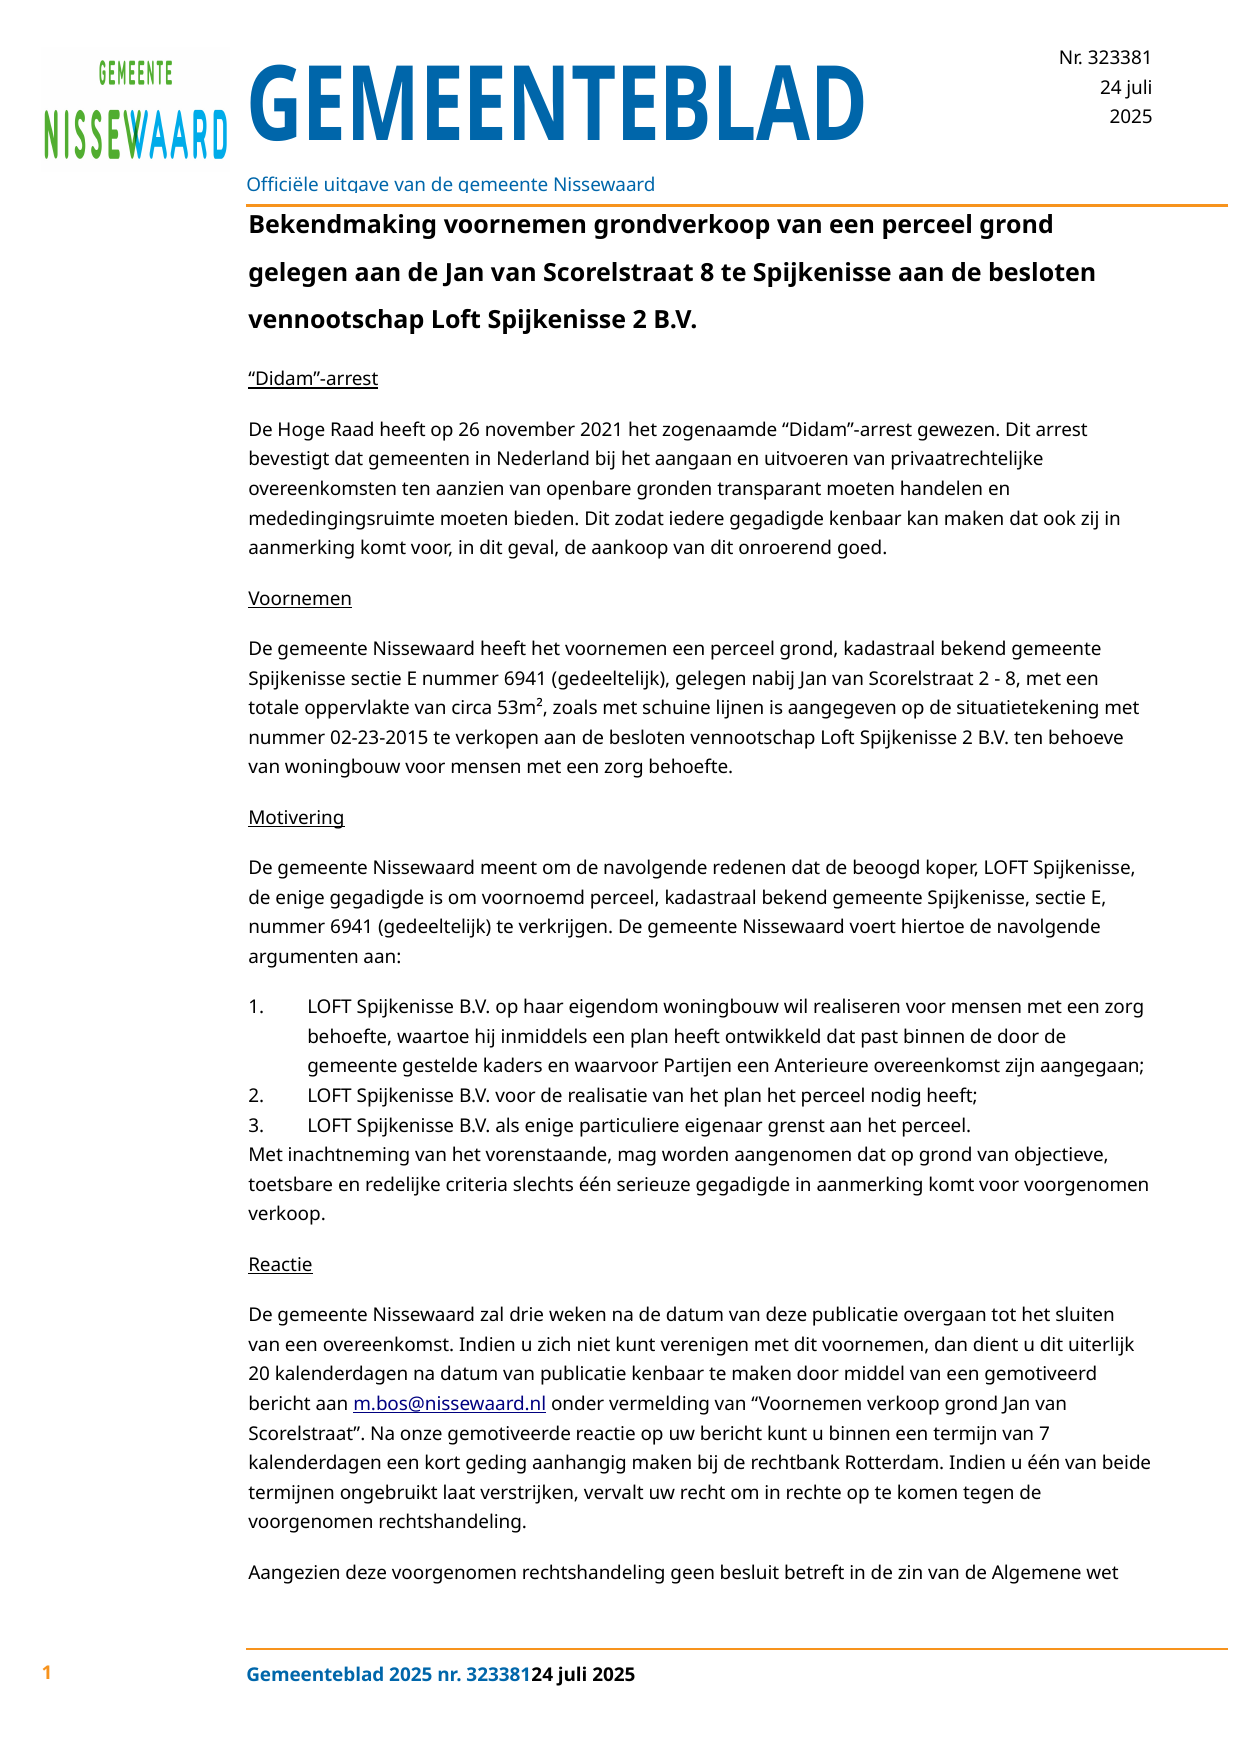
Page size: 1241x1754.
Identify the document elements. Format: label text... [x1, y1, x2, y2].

text Reactie [248, 1251, 1152, 1277]
text Met inachtneming van het vorenstaande, mag worden aangenomen dat op grond van objectieve, toetsbare en redelijke criteria slechts één serieuze gegadigde in aanmerking komt voor voorgenomen verkoop. [248, 1141, 1152, 1226]
list LOFT Spijkenisse B.V. als enige particuliere eigenaar grenst aan het perceel. [248, 1112, 1152, 1137]
text De gemeente Nissewaard meent om de navolgende redenen dat de beoogd koper, LOFT Spijkenisse, de enige gegadigde is om voornoemd perceel, kadastraal bekend gemeente Spijkenisse, sectie E, nummer 6941 (gedeeltelijk) te verkrijgen. De gemeente Nissewaard voert hiertoe de navolgende argumenten aan: [248, 854, 1152, 969]
text Aangezien deze voorgenomen rechtshandeling geen besluit betreft in de zin van de Algemene wet [248, 1559, 1152, 1584]
text Motivering [248, 804, 1152, 829]
text Voornemen [248, 585, 1152, 610]
list LOFT Spijkenisse B.V. op haar eigendom woningbouw wil realiseren voor mensen met een zorg behoefte, waartoe hij inmiddels een plan heeft ontwikkeld dat past binnen de door de gemeente gestelde kaders en waarvoor Partijen een Anterieure overeenkomst zijn aangegaan; [248, 993, 1152, 1078]
text Bekendmaking voornemen grondverkoop van een perceel grond gelegen aan de Jan van Scorelstraat 8 te Spijkenisse aan de besloten vennootschap Loft Spijkenisse 2 B.V. [248, 207, 1152, 336]
text De gemeente Nissewaard zal drie weken na de datum van deze publicatie overgaan tot het sluiten van een overeenkomst. Indien u zich niet kunt verenigen met dit voornemen, dan dient u dit uiterlijk 20 kalenderdagen na datum van publicatie kenbaar te maken door middel van een gemotiveerd bericht aan m.bos@nissewaard.nl onder vermelding van “Voornemen verkoop grond Jan van Scorelstraat”. Na onze gemotiveerde reactie op uw bericht kunt u binnen een termijn van 7 kalenderdagen een kort geding aanhangig maken bij de rechtbank Rotterdam. Indien u één van beide termijnen ongebruikt laat verstrijken, vervalt uw recht om in rechte op te komen tegen de voorgenomen rechtshandeling. [248, 1301, 1152, 1534]
text “Didam”-arrest [248, 366, 1152, 391]
text De gemeente Nissewaard heeft het voornemen een perceel grond, kadastraal bekend gemeente Spijkenisse sectie E nummer 6941 (gedeeltelijk), gelegen nabij Jan van Scorelstraat 2 - 8, met een totale oppervlakte van circa 53m², zoals met schuine lijnen is aangegeven op de situatietekening met nummer 02-23-2015 te verkopen aan de besloten vennootschap Loft Spijkenisse 2 B.V. ten behoeve van woningbouw voor mensen met een zorg behoefte. [248, 635, 1152, 779]
picture [41, 47, 231, 172]
text De Hoge Raad heeft op 26 november 2021 het zogenaamde “Didam”-arrest gewezen. Dit arrest bevestigt dat gemeenten in Nederland bij het aangaan en uitvoeren van privaatrechtelijke overeenkomsten ten aanzien van openbare gronden transparant moeten handelen en mededingingsruimte moeten bieden. Dit zodat iedere gegadigde kenbaar kan maken dat ook zij in aanmerking komt voor, in dit geval, de aankoop van dit onroerend goed. [248, 416, 1152, 560]
list LOFT Spijkenisse B.V. voor de realisatie van het plan het perceel nodig heeft; [248, 1082, 1152, 1108]
